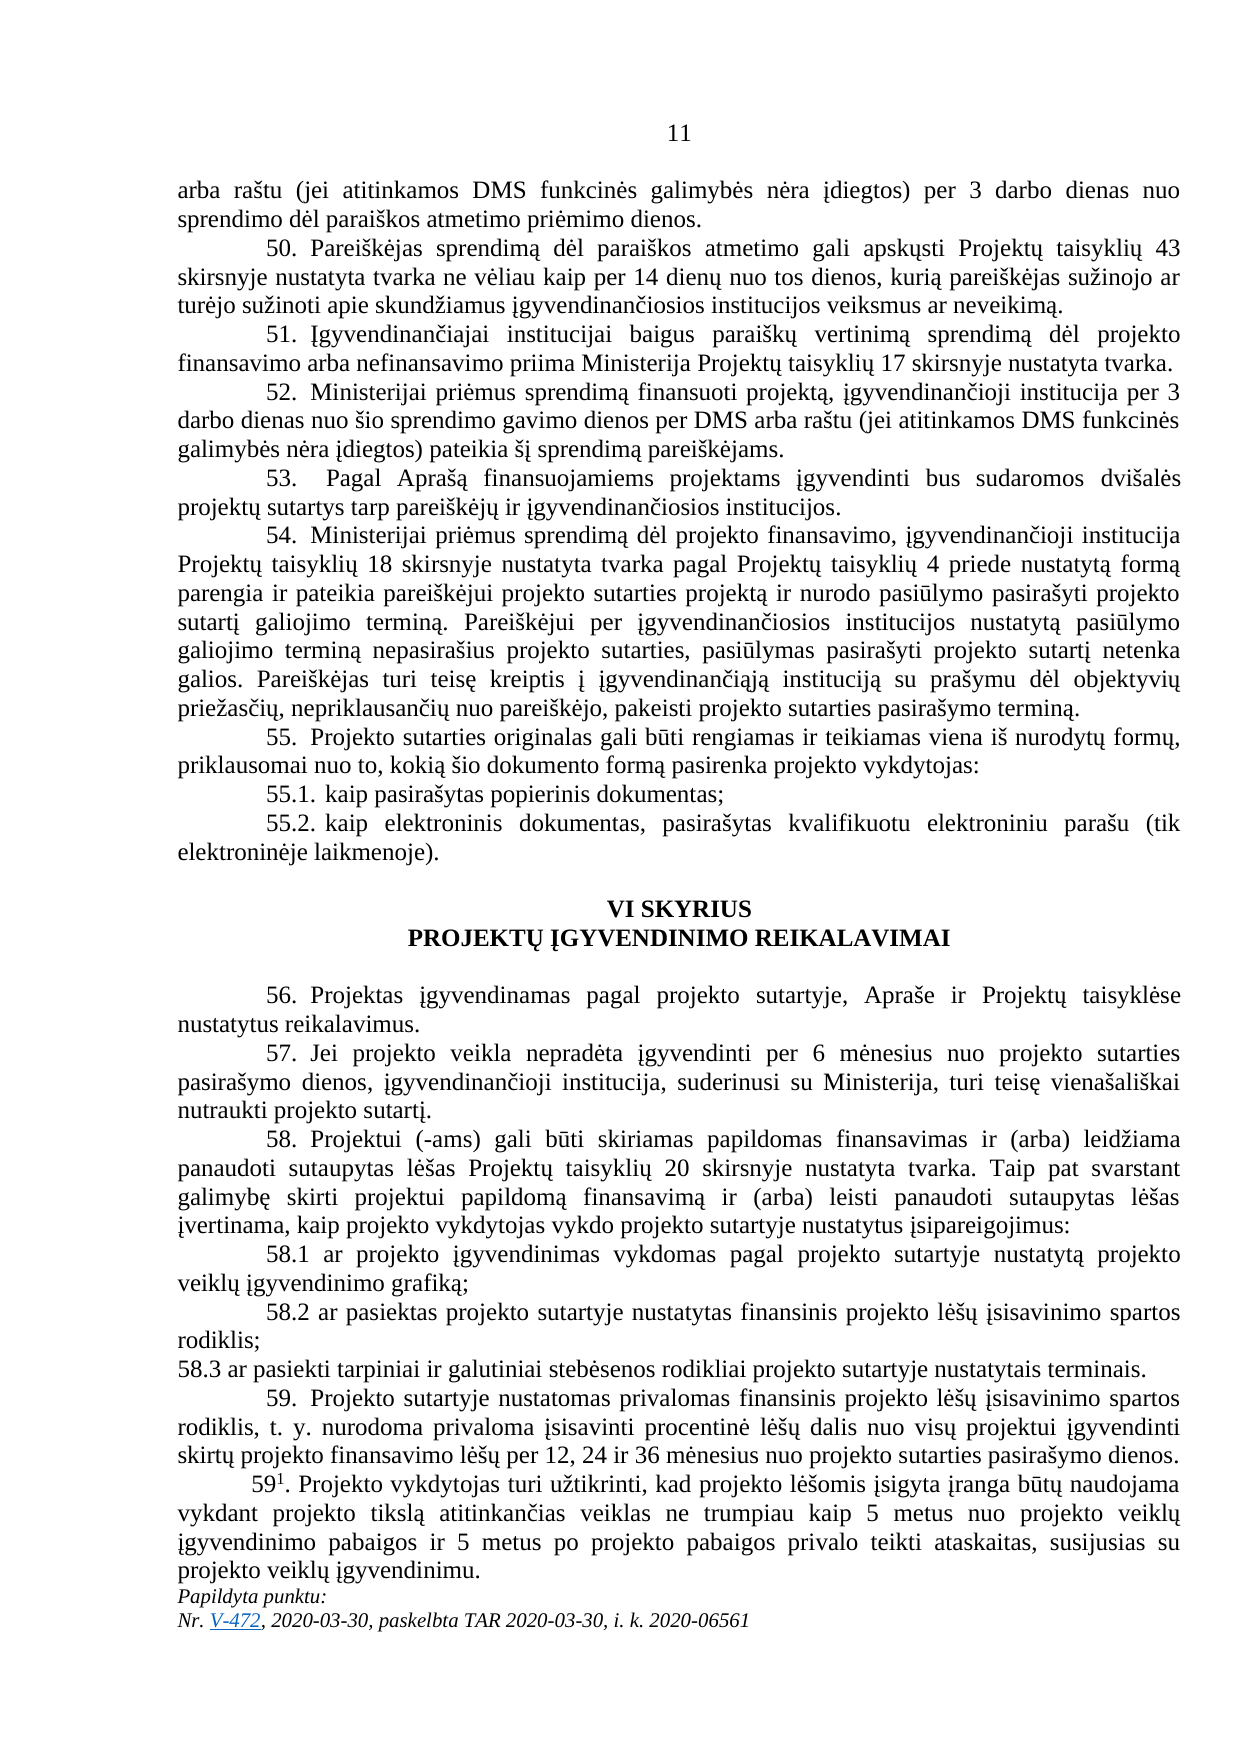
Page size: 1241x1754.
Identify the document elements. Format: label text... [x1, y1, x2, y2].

text 58.1 ar projekto įgyvendinimas vykdomas pagal projekto sutartyje nustatytą projekto veiklų įgyvendinimo grafiką; [177, 1239, 1181, 1297]
text arba raštu (jei atitinkamos DMS funkcinės galimybės nėra įdiegtos) per 3 darbo dienas nuo sprendimo dėl paraiškos atmetimo priėmimo dienos. [177, 175, 1181, 233]
text 51. Įgyvendinančiajai institucijai baigus paraiškų vertinimą sprendimą dėl projekto finansavimo arba nefinansavimo priima Ministerija Projektų taisyklių 17 skirsnyje nustatyta tvarka. [177, 319, 1181, 377]
text 58. Projektui (-ams) gali būti skiriamas papildomas finansavimas ir (arba) leidžiama panaudoti sutaupytas lėšas Projektų taisyklių 20 skirsnyje nustatyta tvarka. Taip pat svarstant galimybę skirti projektui papildomą finansavimą ir (arba) leisti panaudoti sutaupytas lėšas įvertinama, kaip projekto vykdytojas vykdo projekto sutartyje nustatytus įsipareigojimus: [177, 1124, 1181, 1239]
text 58.3 ar pasiekti tarpiniai ir galutiniai stebėsenos rodikliai projekto sutartyje nustatytais terminais. [177, 1354, 1181, 1383]
text 591. Projekto vykdytojas turi užtikrinti, kad projekto lėšomis įsigyta įranga būtų naudojama vykdant projekto tikslą atitinkančias veiklas ne trumpiau kaip 5 metus nuo projekto veiklų įgyvendinimo pabaigos ir 5 metus po projekto pabaigos privalo teikti ataskaitas, susijusias su projekto veiklų įgyvendinimu. [177, 1469, 1181, 1584]
text 55.2. kaip elektroninis dokumentas, pasirašytas kvalifikuotu elektroniniu parašu (tik elektroninėje laikmenoje). [177, 808, 1181, 865]
text 52. Ministerijai priėmus sprendimą finansuoti projektą, įgyvendinančioji institucija per 3 darbo dienas nuo šio sprendimo gavimo dienos per DMS arba raštu (jei atitinkamos DMS funkcinės galimybės nėra įdiegtos) pateikia šį sprendimą pareiškėjams. [177, 377, 1181, 463]
text 59. Projekto sutartyje nustatomas privalomas finansinis projekto lėšų įsisavinimo spartos rodiklis, t. y. nurodoma privaloma įsisavinti procentinė lėšų dalis nuo visų projektui įgyvendinti skirtų projekto finansavimo lėšų per 12, 24 ir 36 mėnesius nuo projekto sutarties pasirašymo dienos. [177, 1383, 1181, 1469]
text VI SKYRIUS [177, 894, 1181, 923]
text 50. Pareiškėjas sprendimą dėl paraiškos atmetimo gali apskųsti Projektų taisyklių 43 skirsnyje nustatyta tvarka ne vėliau kaip per 14 dienų nuo tos dienos, kurią pareiškėjas sužinojo ar turėjo sužinoti apie skundžiamus įgyvendinančiosios institucijos veiksmus ar neveikimą. [177, 233, 1181, 319]
text 55.1. kaip pasirašytas popierinis dokumentas; [177, 779, 1181, 808]
text PROJEKTŲ ĮGYVENDINIMO REIKALAVIMAI [177, 923, 1181, 952]
text 57. Jei projekto veikla nepradėta įgyvendinti per 6 mėnesius nuo projekto sutarties pasirašymo dienos, įgyvendinančioji institucija, suderinusi su Ministerija, turi teisę vienašališkai nutraukti projekto sutartį. [177, 1038, 1181, 1124]
text 53. Pagal Aprašą finansuojamiems projektams įgyvendinti bus sudaromos dvišalės projektų sutartys tarp pareiškėjų ir įgyvendinančiosios institucijos. [177, 463, 1181, 520]
text 58.2 ar pasiektas projekto sutartyje nustatytas finansinis projekto lėšų įsisavinimo spartos rodiklis; [177, 1297, 1181, 1354]
text 54. Ministerijai priėmus sprendimą dėl projekto finansavimo, įgyvendinančioji institucija Projektų taisyklių 18 skirsnyje nustatyta tvarka pagal Projektų taisyklių 4 priede nustatytą formą parengia ir pateikia pareiškėjui projekto sutarties projektą ir nurodo pasiūlymo pasirašyti projekto sutartį galiojimo terminą. Pareiškėjui per įgyvendinančiosios institucijos nustatytą pasiūlymo galiojimo terminą nepasirašius projekto sutarties, pasiūlymas pasirašyti projekto sutartį netenka galios. Pareiškėjas turi teisę kreiptis į įgyvendinančiąją instituciją su prašymu dėl objektyvių priežasčių, nepriklausančių nuo pareiškėjo, pakeisti projekto sutarties pasirašymo terminą. [177, 520, 1181, 722]
text Nr. V-472, 2020-03-30, paskelbta TAR 2020-03-30, i. k. 2020-06561 [177, 1608, 1181, 1632]
text 55. Projekto sutarties originalas gali būti rengiamas ir teikiamas viena iš nurodytų formų, priklausomai nuo to, kokią šio dokumento formą pasirenka projekto vykdytojas: [177, 722, 1181, 779]
text Papildyta punktu: [177, 1584, 1181, 1608]
text 56. Projektas įgyvendinamas pagal projekto sutartyje, Apraše ir Projektų taisyklėse nustatytus reikalavimus. [177, 980, 1181, 1038]
